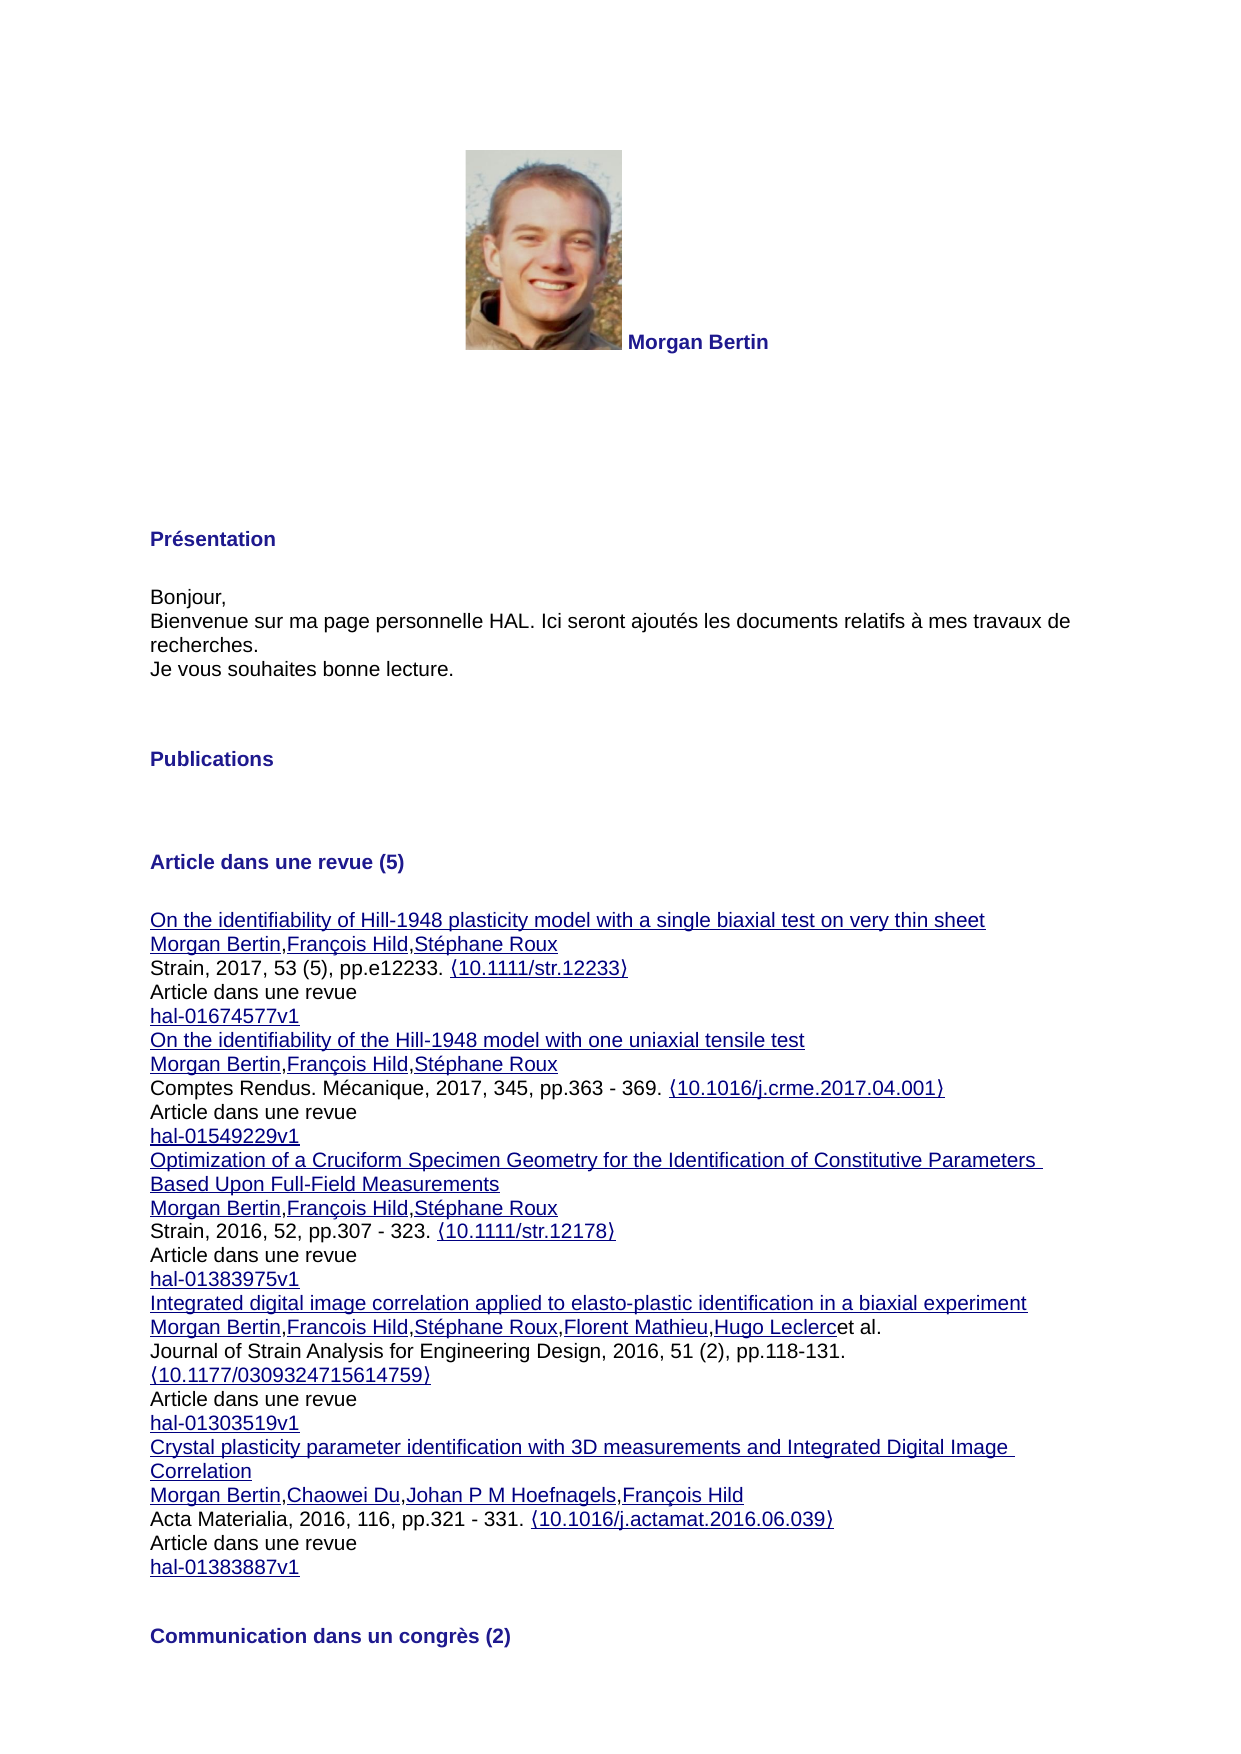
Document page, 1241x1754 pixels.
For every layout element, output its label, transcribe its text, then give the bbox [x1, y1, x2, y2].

table_cell On the identifiability of the Hill-1948 model with one uniaxial tensile test Morgan Bertin,François Hild,Stéphane Roux Comptes Rendus. Mécanique, 2017, 345, pp.363 - 369. ⟨10.1016/j.crme.2017.04.001⟩ Article dans une revue hal-01549229v1 [150, 1028, 1090, 1147]
table_cell Crystal plasticity parameter identification with 3D measurements and Integrated Digital Image Correlation Morgan Bertin,Chaowei Du,Johan P M Hoefnagels,François Hild Acta Materialia, 2016, 116, pp.321 - 331. ⟨10.1016/j.actamat.2016.06.039⟩ Article dans une revue hal-01383887v1 [150, 1435, 1090, 1579]
subtitle Article dans une revue (5) [150, 849, 1090, 873]
subtitle Publications [150, 746, 1090, 770]
table_cell Integrated digital image correlation applied to elasto-plastic identification in a biaxial experiment Morgan Bertin,Francois Hild,Stéphane Roux,Florent Mathieu,Hugo Leclercet al. Journal of Strain Analysis for Engineering Design, 2016, 51 (2), pp.118-131. ⟨10.1177/0309324715614759⟩ Article dans une revue hal-01303519v1 [150, 1291, 1090, 1435]
text Bienvenue sur ma page personnelle HAL. Ici seront ajoutés les documents relatifs à mes travaux de recherches. [150, 609, 1090, 657]
table_cell Optimization of a Cruciform Specimen Geometry for the Identification of Constitutive Parameters Based Upon Full-Field Measurements Morgan Bertin,François Hild,Stéphane Roux Strain, 2016, 52, pp.307 - 323. ⟨10.1111/str.12178⟩ Article dans une revue hal-01383975v1 [150, 1148, 1090, 1291]
text Je vous souhaites bonne lecture. [150, 657, 1090, 681]
picture [465, 150, 622, 350]
text Bonjour, [150, 585, 1090, 609]
table_header On the identifiability of Hill-1948 plasticity model with a single biaxial test on very thin sheet Morgan Bertin,François Hild,Stéphane Roux Strain, 2017, 53 (5), pp.e12233. ⟨10.1111/str.12233⟩ Article dans une revue hal-01674577v1 [150, 908, 1090, 1028]
subtitle Présentation [150, 527, 1090, 551]
subtitle Morgan Bertin [150, 150, 1090, 354]
subtitle Communication dans un congrès (2) [150, 1623, 1090, 1647]
